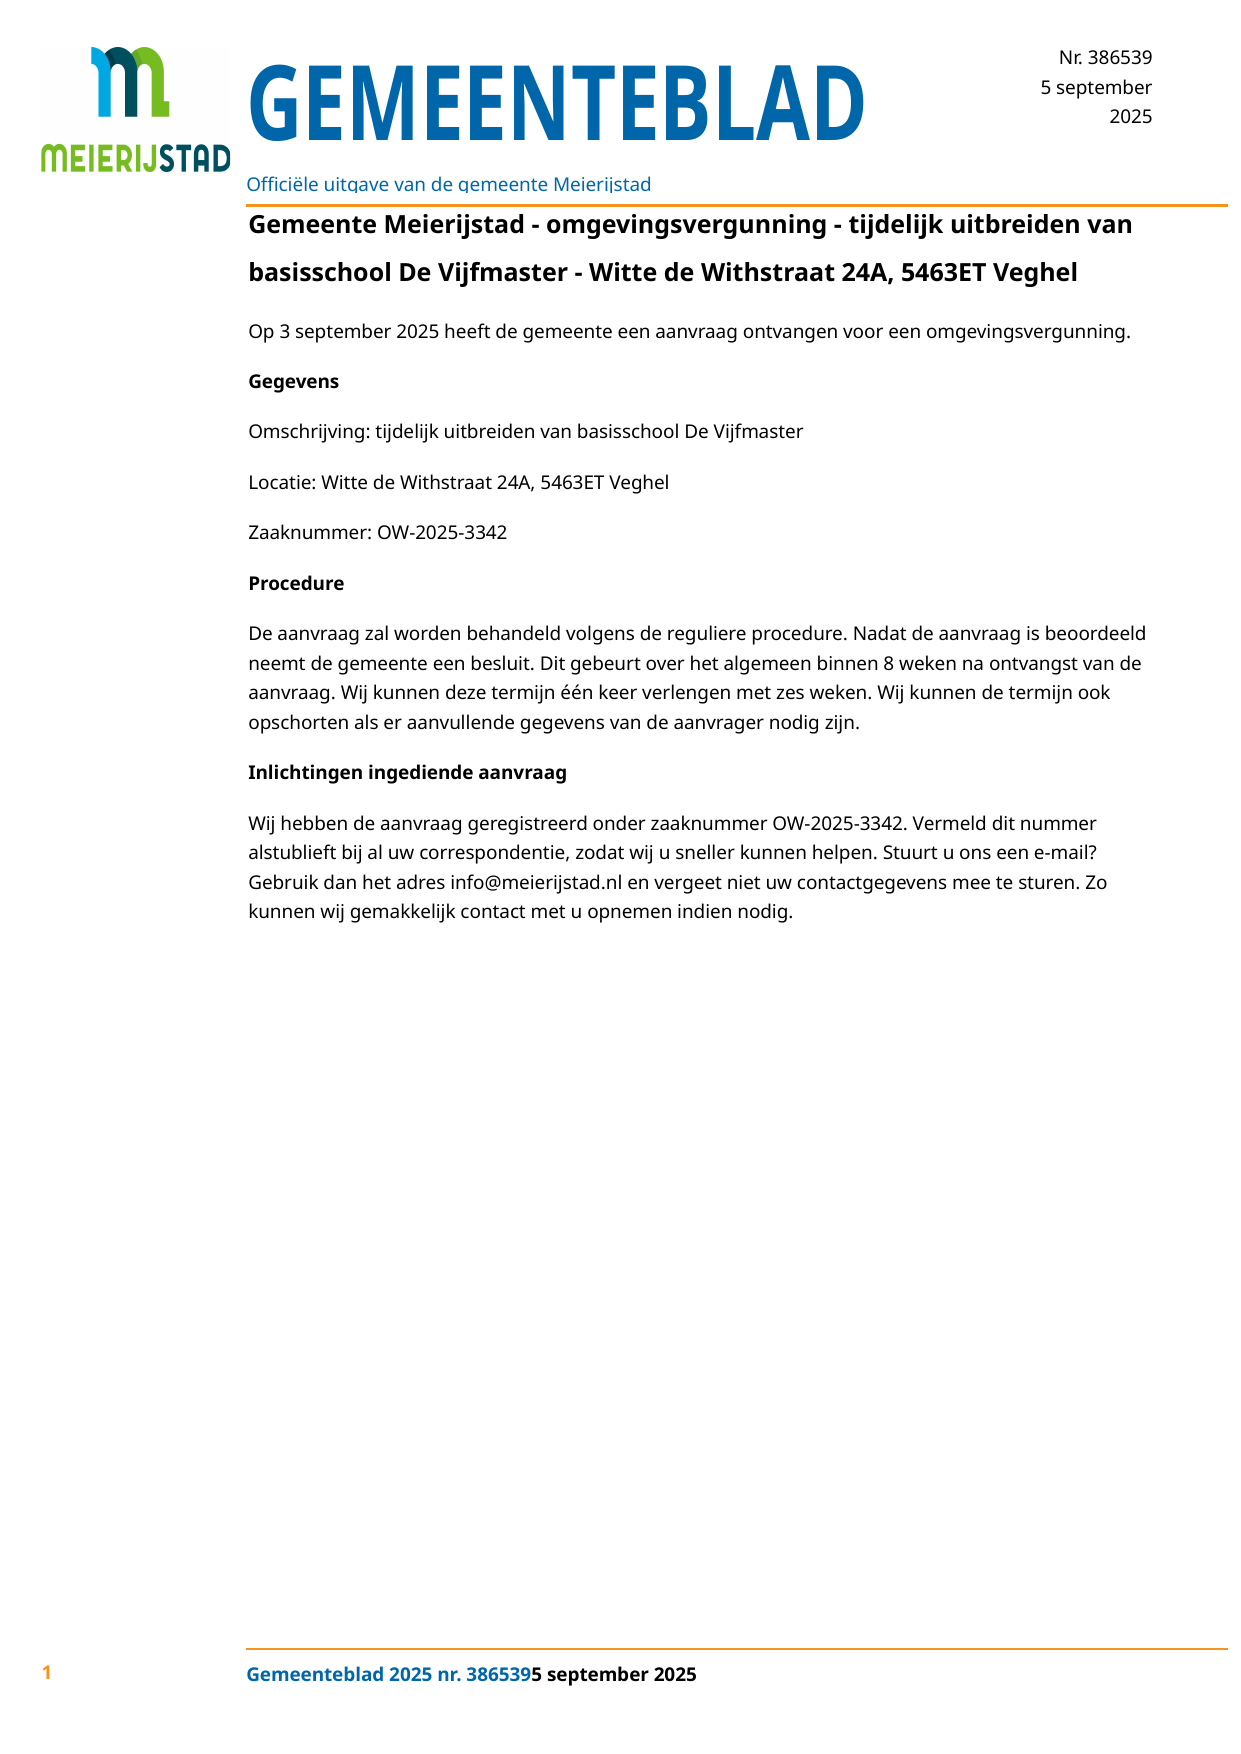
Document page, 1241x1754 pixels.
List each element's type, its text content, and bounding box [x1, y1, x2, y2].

text Procedure [248, 570, 1152, 596]
text De aanvraag zal worden behandeld volgens de reguliere procedure. Nadat de aanvraag is beoordeeld neemt de gemeente een besluit. Dit gebeurt over het algemeen binnen 8 weken na ontvangst van de aanvraag. Wij kunnen deze termijn één keer verlengen met zes weken. Wij kunnen de termijn ook opschorten als er aanvullende gegevens van de aanvrager nodig zijn. [248, 620, 1152, 735]
text Wij hebben de aanvraag geregistreerd onder zaaknummer OW-2025-3342. Vermeld dit nummer alstublieft bij al uw correspondentie, zodat wij u sneller kunnen helpen. Stuurt u ons een e-mail? Gebruik dan het adres info@meierijstad.nl en vergeet niet uw contactgegevens mee te sturen. Zo kunnen wij gemakkelijk contact met u opnemen indien nodig. [248, 810, 1152, 924]
text Zaaknummer: OW-2025-3342 [248, 519, 1152, 545]
text Gegevens [248, 368, 1152, 394]
text Op 3 september 2025 heeft de gemeente een aanvraag ontvangen voor een omgevingsvergunning. [248, 318, 1152, 344]
text Inlichtingen ingediende aanvraag [248, 759, 1152, 785]
text Locatie: Witte de Withstraat 24A, 5463ET Veghel [248, 469, 1152, 495]
text Omschrijving: tijdelijk uitbreiden van basisschool De Vijfmaster [248, 419, 1152, 444]
picture [41, 47, 231, 172]
text Gemeente Meierijstad - omgevingsvergunning - tijdelijk uitbreiden van basisschool De Vijfmaster - Witte de Withstraat 24A, 5463ET Veghel [248, 207, 1152, 288]
